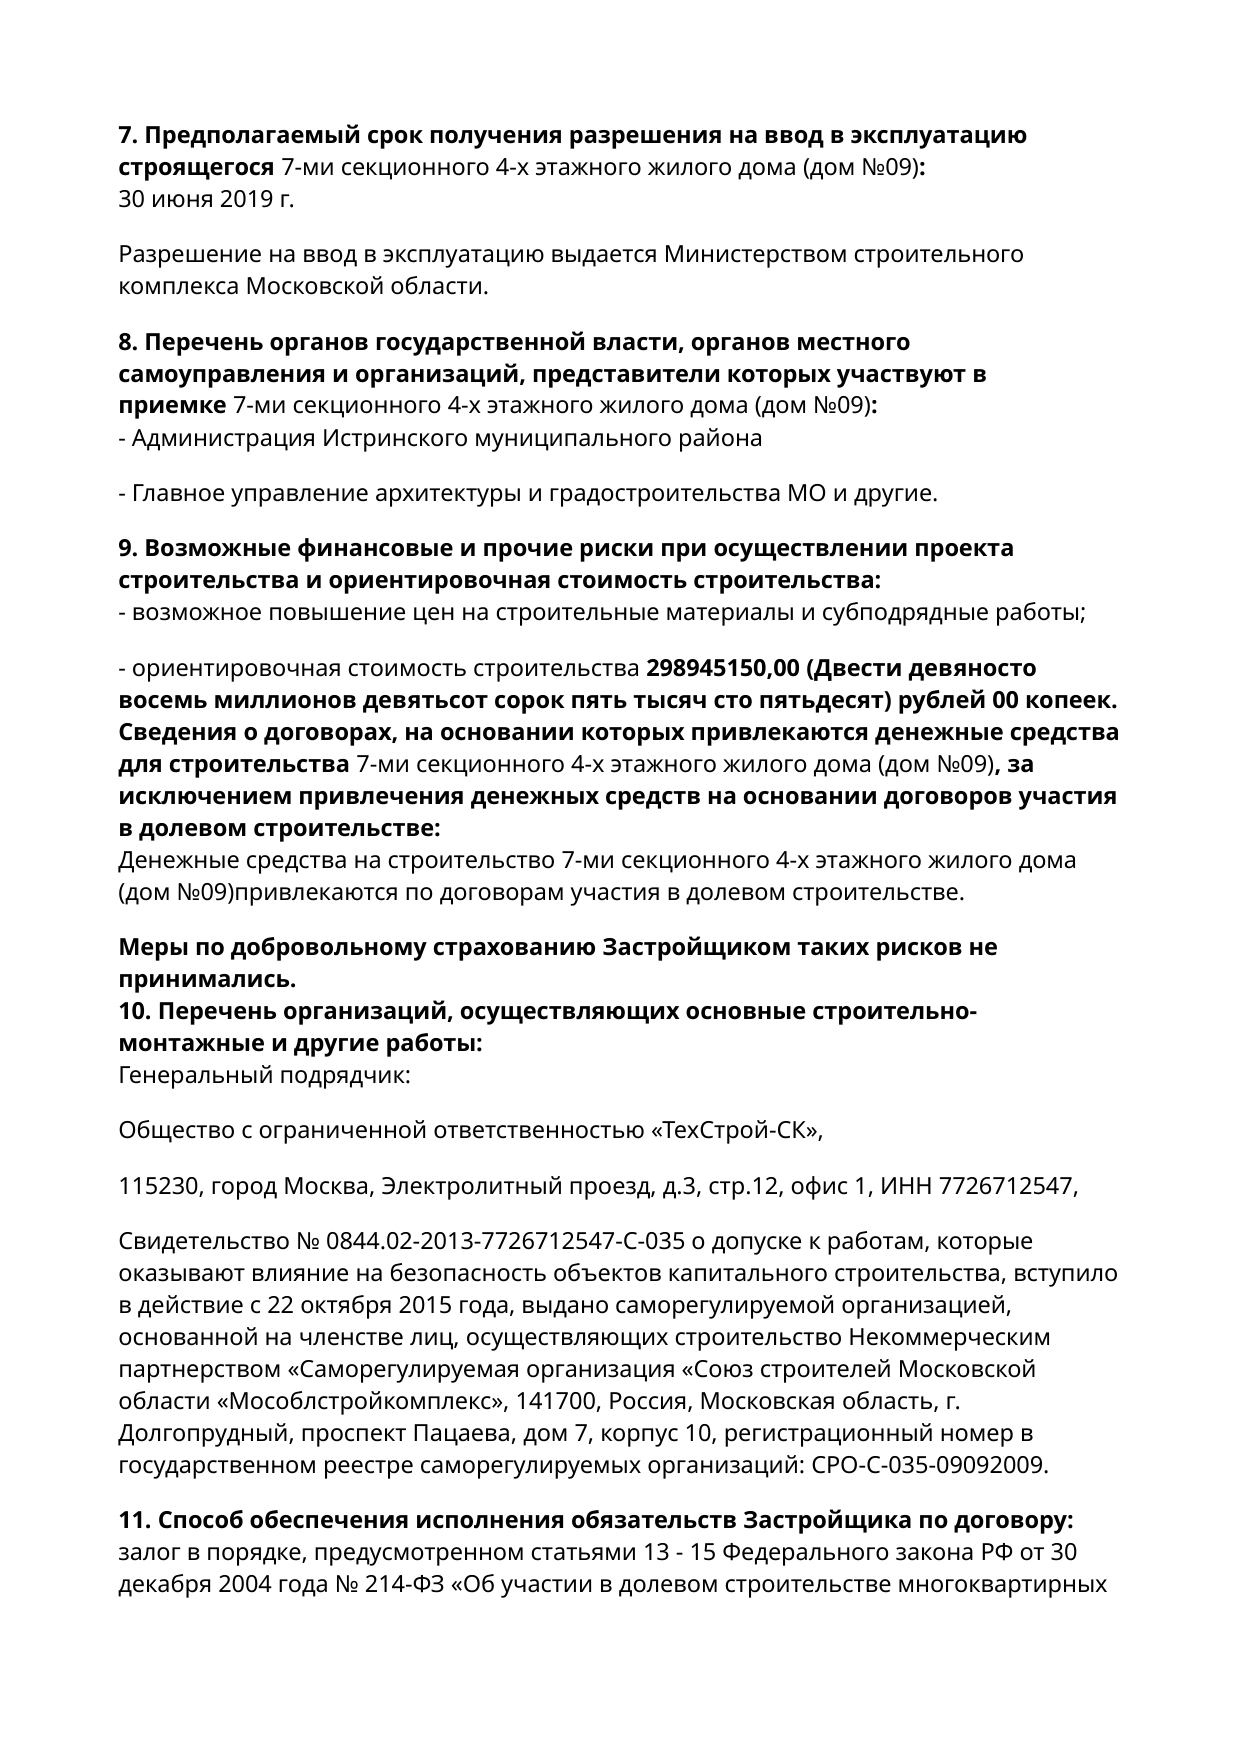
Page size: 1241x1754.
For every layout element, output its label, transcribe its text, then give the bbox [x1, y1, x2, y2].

text Свидетельство № 0844.02-2013-7726712547-С-035 о допуске к работам, которые оказывают влияние на безопасность объектов капитального строительства, вступило в действие с 22 октября 2015 года, выдано саморегулируемой организацией, основанной на членстве лиц, осуществляющих строительство Некоммерческим партнерством «Саморегулируемая организация «Союз строителей Московской области «Мособлстройкомплекс», 141700, Россия, Московская область, г. Долгопрудный, проспект Пацаева, дом 7, корпус 10, регистрационный номер в государственном реестре саморегулируемых организаций: СРО-С-035-09092009. [118, 1224, 1122, 1480]
text 10. Перечень организаций, осуществляющих основные строительно-монтажные и другие работы: [118, 994, 1122, 1058]
text залог в порядке, предусмотренном статьями 13 - 15 Федерального закона РФ от 30 декабря 2004 года № 214-ФЗ «Об участии в долевом строительстве многоквартирных [118, 1536, 1122, 1600]
text Разрешение на ввод в эксплуатацию выдается Министерством строительного комплекса Московской области. [118, 237, 1122, 301]
text 30 июня 2019 г. [118, 182, 1122, 214]
text Денежные средства на строительство 7-ми секционного 4-х этажного жилого дома (дом №09)привлекаются по договорам участия в долевом строительстве. [118, 843, 1122, 907]
text 11. Способ обеспечения исполнения обязательств Застройщика по договору: [118, 1504, 1122, 1536]
text 8. Перечень органов государственной власти, органов местного самоуправления и организаций, представители которых участвуют в приемке 7-ми секционного 4-х этажного жилого дома (дом №09): [118, 325, 1122, 421]
text - возможное повышение цен на строительные материалы и субподрядные работы; [118, 596, 1122, 628]
text - Главное управление архитектуры и градостроительства МО и другие. [118, 476, 1122, 508]
text Сведения о договорах, на основании которых привлекаются денежные средства для строительства 7-ми секционного 4-х этажного жилого дома (дом №09), за исключением привлечения денежных средств на основании договоров участия в долевом строительстве: [118, 715, 1122, 843]
text 115230, город Москва, Электролитный проезд, д.3, стр.12, офис 1, ИНН 7726712547, [118, 1169, 1122, 1201]
text Генеральный подрядчик: [118, 1058, 1122, 1090]
text Меры по добровольному страхованию Застройщиком таких рисков не принимались. [118, 930, 1122, 994]
text - Администрация Истринского муниципального района [118, 421, 1122, 453]
text - ориентировочная стоимость строительства 298945150,00 (Двести девяносто восемь миллионов девятьсот сорок пять тысяч сто пятьдесят) рублей 00 копеек. [118, 651, 1122, 715]
text 9. Возможные финансовые и прочие риски при осуществлении проекта строительства и ориентировочная стоимость строительства: [118, 532, 1122, 596]
text Общество с ограниченной ответственностью «ТехСтрой-СК», [118, 1114, 1122, 1146]
text 7. Предполагаемый срок получения разрешения на ввод в эксплуатацию строящегося 7-ми секционного 4-х этажного жилого дома (дом №09): [118, 118, 1122, 182]
